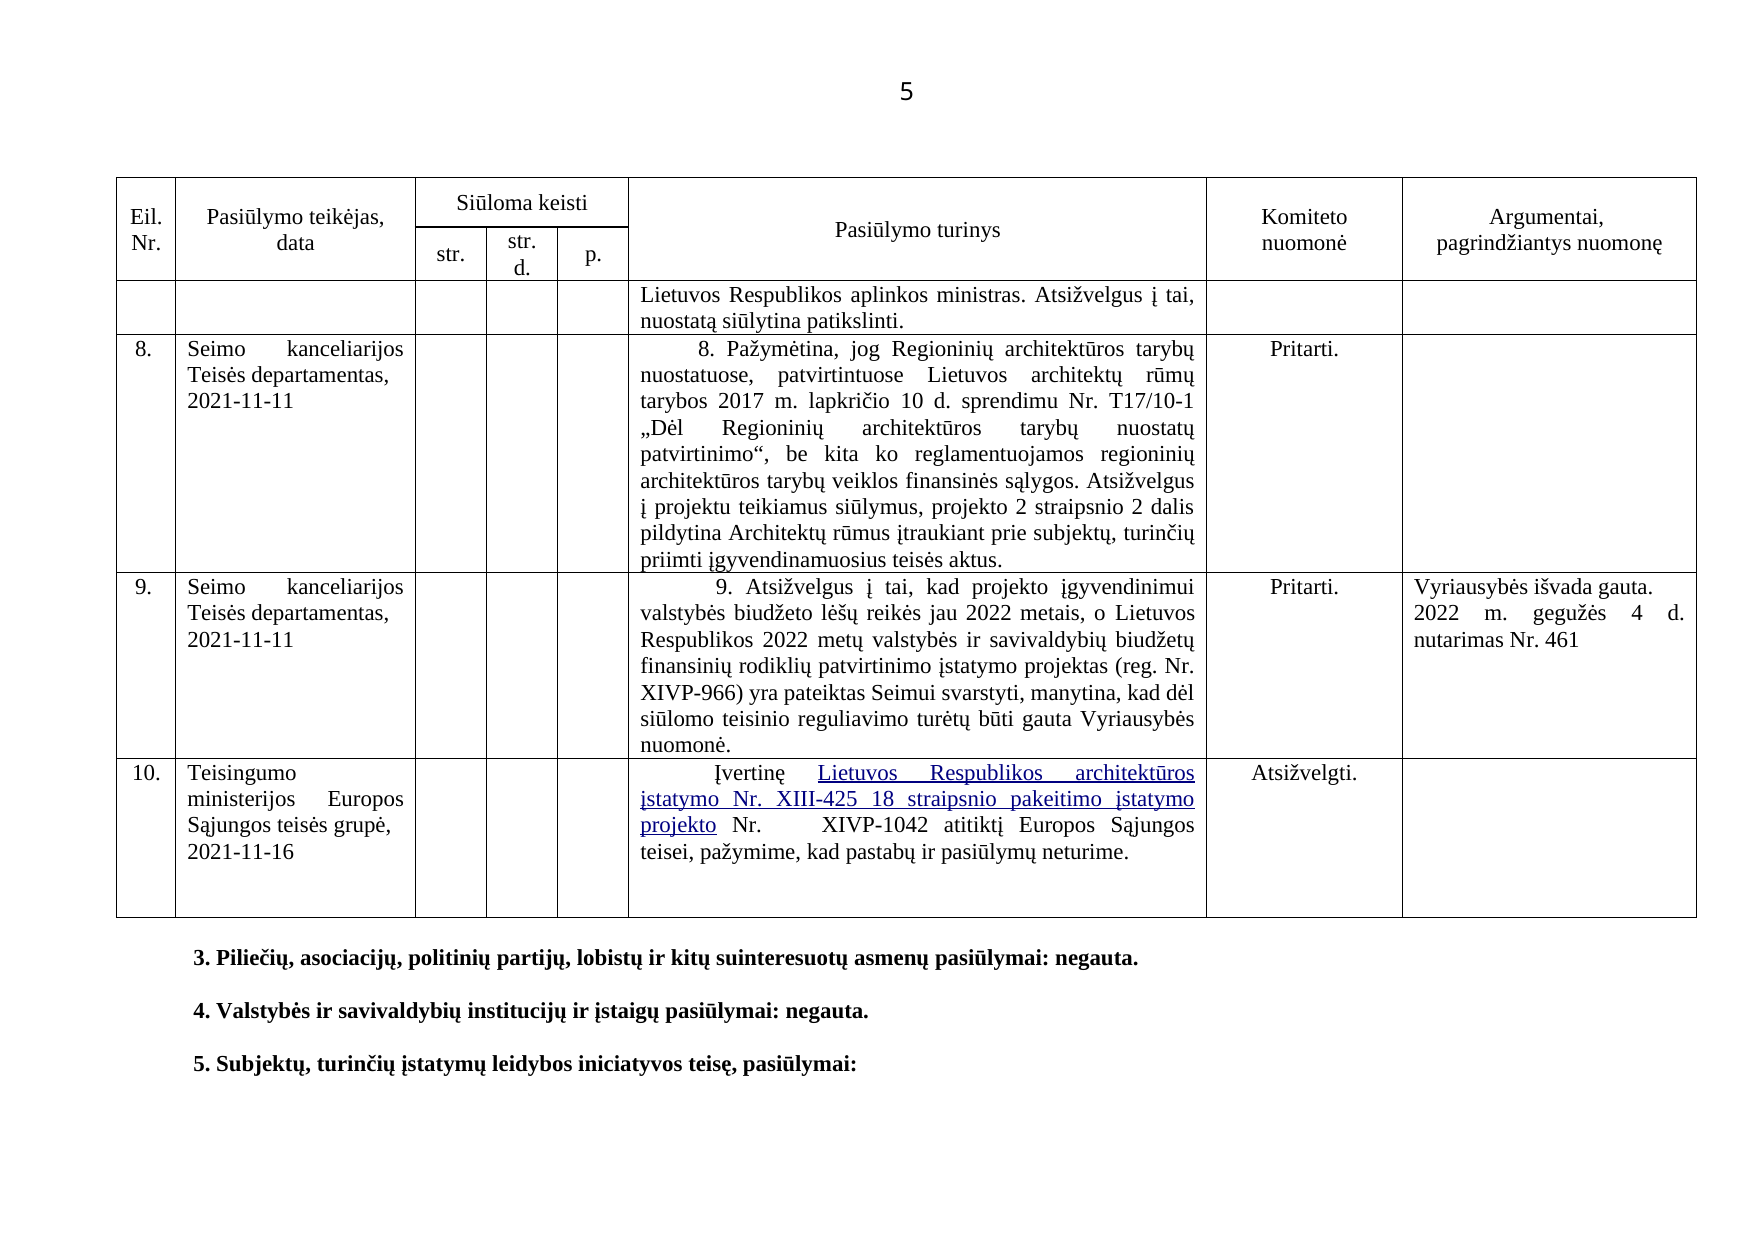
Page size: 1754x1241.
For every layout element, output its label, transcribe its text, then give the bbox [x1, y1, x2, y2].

table_cell [176, 281, 415, 334]
subtitle 5. Subjektų, turinčių įstatymų leidybos iniciatyvos teisę, pasiūlymai: [118, 1049, 1695, 1076]
table_cell Vyriausybės išvada gauta. 2022 m. gegužės 4 d. nutarimas Nr. 461 [1403, 573, 1696, 758]
table_cell [487, 281, 557, 334]
table_cell str. [416, 228, 486, 280]
table_cell Pritarti. [1207, 335, 1402, 572]
table_cell Lietuvos Respublikos aplinkos ministras. Atsižvelgus į tai, nuostatą siūlytina patikslinti. [629, 281, 1206, 334]
table_cell [558, 281, 628, 334]
table_cell Įvertinę Lietuvos Respublikos architektūros įstatymo Nr. XIII-425 18 straipsnio pakeitimo įstatymo projekto Nr. XIVP-1042 atitiktį Europos Sąjungos teisei, pažymime, kad pastabų ir pasiūlymų neturime. [629, 759, 1206, 917]
table_header Eil. Nr. [117, 178, 175, 280]
table_cell [416, 573, 486, 758]
table_cell p. [558, 228, 628, 280]
table_cell [487, 335, 557, 572]
table_cell 8. Pažymėtina, jog Regioninių architektūros tarybų nuostatuose, patvirtintuose Lietuvos architektų rūmų tarybos 2017 m. lapkričio 10 d. sprendimu Nr. T17/10-1 „Dėl Regioninių architektūros tarybų nuostatų patvirtinimo“, be kita ko reglamentuojamos regioninių architektūros tarybų veiklos finansinės sąlygos. Atsižvelgus į projektu teikiamus siūlymus, projekto 2 straipsnio 2 dalis pildytina Architektų rūmus įtraukiant prie subjektų, turinčių priimti įgyvendinamuosius teisės aktus. [629, 335, 1206, 572]
table_cell str. d. [487, 228, 557, 280]
table_cell 8. [117, 335, 175, 572]
table_cell [558, 573, 628, 758]
table_cell Seimo kanceliarijos Teisės departamentas, 2021-11-11 [176, 335, 415, 572]
table_header Pasiūlymo teikėjas, data [176, 178, 415, 280]
table_cell 10. [117, 759, 175, 917]
table_header Pasiūlymo turinys [629, 178, 1206, 280]
table_cell [416, 759, 486, 917]
table_cell [117, 281, 175, 334]
table_cell Pritarti. [1207, 573, 1402, 758]
table_cell 9. Atsižvelgus į tai, kad projekto įgyvendinimui valstybės biudžeto lėšų reikės jau 2022 metais, o Lietuvos Respublikos 2022 metų valstybės ir savivaldybių biudžetų finansinių rodiklių patvirtinimo įstatymo projektas (reg. Nr. XIVP-966) yra pateiktas Seimui svarstyti, manytina, kad dėl siūlomo teisinio reguliavimo turėtų būti gauta Vyriausybės nuomonė. [629, 573, 1206, 758]
table_cell [558, 759, 628, 917]
table_cell [416, 335, 486, 572]
table_header Komiteto nuomonė [1207, 178, 1402, 280]
table_cell [1403, 759, 1696, 917]
table_cell [487, 759, 557, 917]
table_cell Seimo kanceliarijos Teisės departamentas, 2021-11-11 [176, 573, 415, 758]
table_cell [1403, 335, 1696, 572]
table_header Argumentai, pagrindžiantys nuomonę [1403, 178, 1696, 280]
subtitle 3. Piliečių, asociacijų, politinių partijų, lobistų ir kitų suinteresuotų asmenų pasiūlymai: negauta. [118, 944, 1695, 971]
table_cell [1403, 281, 1696, 334]
table_cell Atsižvelgti. [1207, 759, 1402, 917]
subtitle 4. Valstybės ir savivaldybių institucijų ir įstaigų pasiūlymai: negauta. [118, 997, 1695, 1023]
table_cell Teisingumo ministerijos Europos Sąjungos teisės grupė, 2021-11-16 [176, 759, 415, 917]
table_cell 9. [117, 573, 175, 758]
table_cell [416, 281, 486, 334]
table_cell [1207, 281, 1402, 334]
table_cell [558, 335, 628, 572]
table_cell [487, 573, 557, 758]
table_header Siūloma keisti [416, 178, 628, 226]
